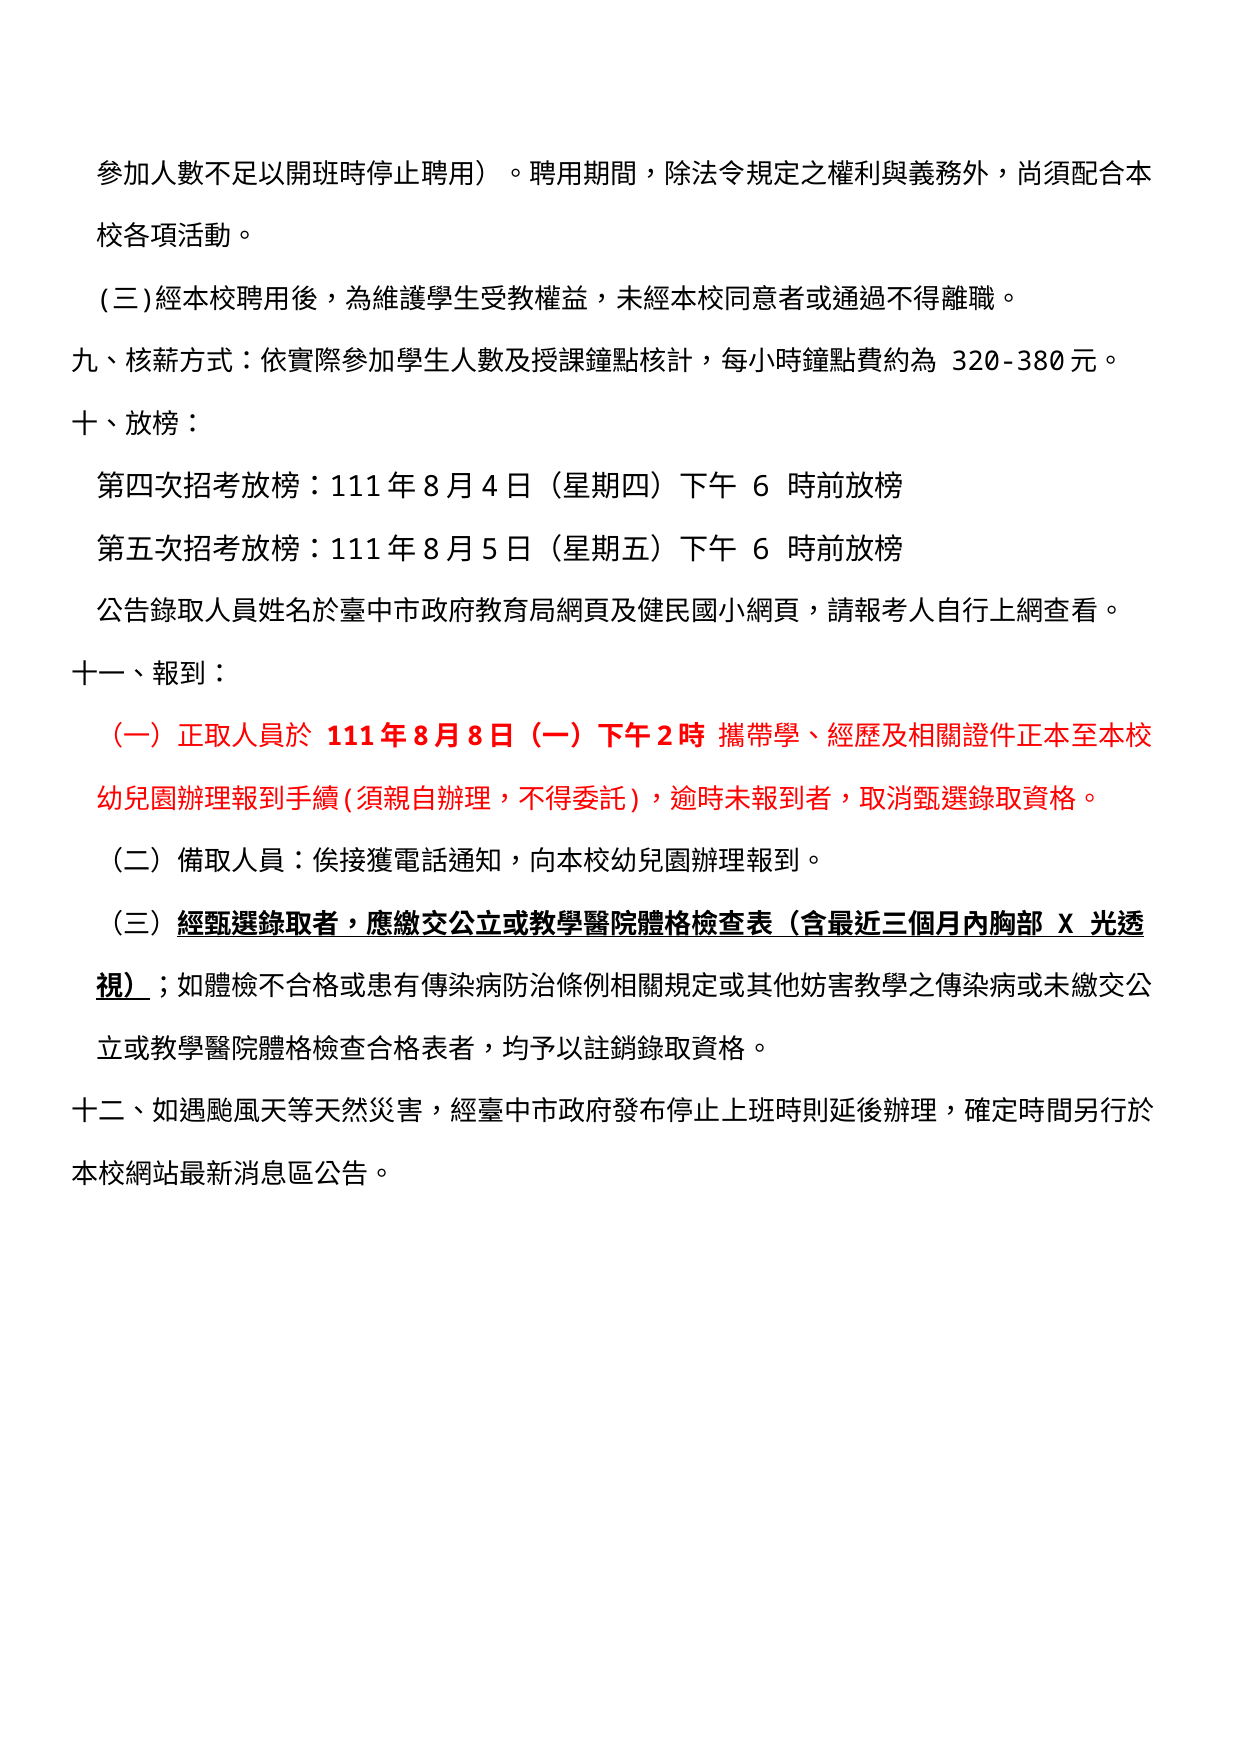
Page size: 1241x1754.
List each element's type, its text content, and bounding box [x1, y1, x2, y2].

text （三）經甄選錄取者，應繳交公立或教學醫院體格檢查表（含最近三個月內胸部 X 光透視）；如體檢不合格或患有傳染病防治條例相關規定或其他妨害教學之傳染病或未繳交公立或教學醫院體格檢查合格表者，均予以註銷錄取資格。 [96, 880, 1169, 1067]
text 十二、如遇颱風天等天然災害，經臺中市政府發布停止上班時則延後辦理，確定時間另行於本校網站最新消息區公告。 [71, 1067, 1169, 1192]
text (三)經本校聘用後，為維護學生受教權益，未經本校同意者或通過不得離職。 [96, 255, 1169, 317]
text 公告錄取人員姓名於臺中市政府教育局網頁及健民國小網頁，請報考人自行上網查看。 [96, 567, 1169, 630]
text 十、放榜： [71, 380, 1169, 442]
text 九、核薪方式：依實際參加學生人數及授課鐘點核計，每小時鐘點費約為 320-380元。 [71, 317, 1169, 380]
text 第四次招考放榜：111年8月4日（星期四）下午 6 時前放榜 [96, 442, 1169, 505]
text 十一、報到： [71, 630, 1169, 692]
text （一）正取人員於 111年8月8日（一）下午2時 攜帶學、經歷及相關證件正本至本校幼兒園辦理報到手續(須親自辦理，不得委託)，逾時未報到者，取消甄選錄取資格。 [96, 692, 1169, 817]
text 第五次招考放榜：111年8月5日（星期五）下午 6 時前放榜 [96, 505, 1169, 567]
text 參加人數不足以開班時停止聘用）。聘用期間，除法令規定之權利與義務外，尚須配合本校各項活動。 [96, 130, 1169, 255]
text （二）備取人員：俟接獲電話通知，向本校幼兒園辦理報到。 [96, 817, 1169, 880]
